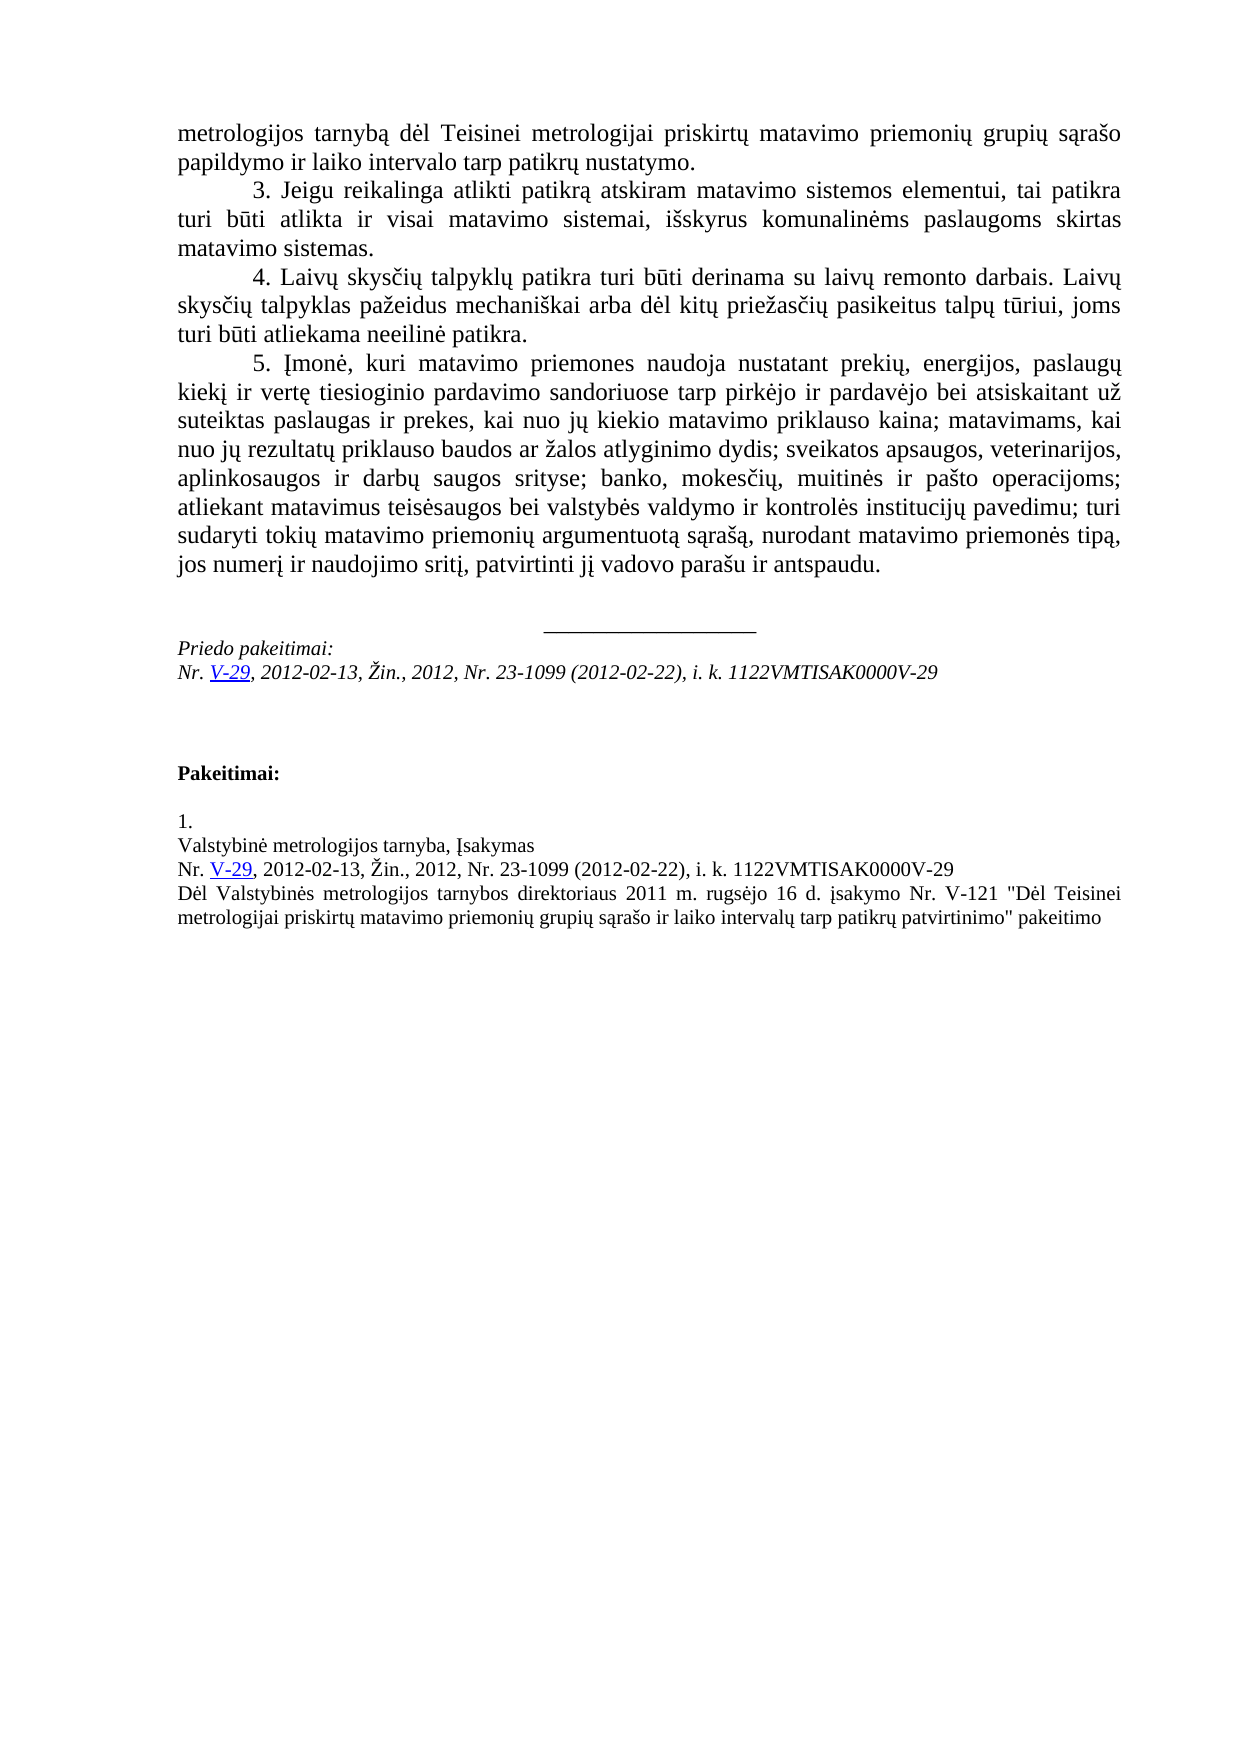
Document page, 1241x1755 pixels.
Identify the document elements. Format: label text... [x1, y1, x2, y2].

text Pakeitimai: [177, 761, 1122, 785]
text _________________ [177, 607, 1122, 636]
text Dėl Valstybinės metrologijos tarnybos direktoriaus 2011 m. rugsėjo 16 d. įsakymo Nr. V-121 "Dėl Teisinei metrologijai priskirtų matavimo priemonių grupių sąrašo ir laiko intervalų tarp patikrų patvirtinimo" pakeitimo [177, 881, 1122, 929]
text Priedo pakeitimai: [177, 636, 1122, 660]
text 1. [177, 809, 1122, 833]
text 4. Laivų skysčių talpyklų patikra turi būti derinama su laivų remonto darbais. Laivų skysčių talpyklas pažeidus mechaniškai arba dėl kitų priežasčių pasikeitus talpų tūriui, joms turi būti atliekama neeilinė patikra. [177, 262, 1122, 348]
text Nr. V-29, 2012-02-13, Žin., 2012, Nr. 23-1099 (2012-02-22), i. k. 1122VMTISAK0000V-29 [177, 660, 1122, 684]
text Valstybinė metrologijos tarnyba, Įsakymas [177, 833, 1122, 857]
text 3. Jeigu reikalinga atlikti patikrą atskiram matavimo sistemos elementui, tai patikra turi būti atlikta ir visai matavimo sistemai, išskyrus komunalinėms paslaugoms skirtas matavimo sistemas. [177, 176, 1122, 262]
text Nr. V-29, 2012-02-13, Žin., 2012, Nr. 23-1099 (2012-02-22), i. k. 1122VMTISAK0000V-29 [177, 857, 1122, 881]
text metrologijos tarnybą dėl Teisinei metrologijai priskirtų matavimo priemonių grupių sąrašo papildymo ir laiko intervalo tarp patikrų nustatymo. [177, 118, 1122, 176]
text 5. Įmonė, kuri matavimo priemones naudoja nustatant prekių, energijos, paslaugų kiekį ir vertę tiesioginio pardavimo sandoriuose tarp pirkėjo ir pardavėjo bei atsiskaitant už suteiktas paslaugas ir prekes, kai nuo jų kiekio matavimo priklauso kaina; matavimams, kai nuo jų rezultatų priklauso baudos ar žalos atlyginimo dydis; sveikatos apsaugos, veterinarijos, aplinkosaugos ir darbų saugos srityse; banko, mokesčių, muitinės ir pašto operacijoms; atliekant matavimus teisėsaugos bei valstybės valdymo ir kontrolės institucijų pavedimu; turi sudaryti tokių matavimo priemonių argumentuotą sąrašą, nurodant matavimo priemonės tipą, jos numerį ir naudojimo sritį, patvirtinti jį vadovo parašu ir antspaudu. [177, 348, 1122, 578]
